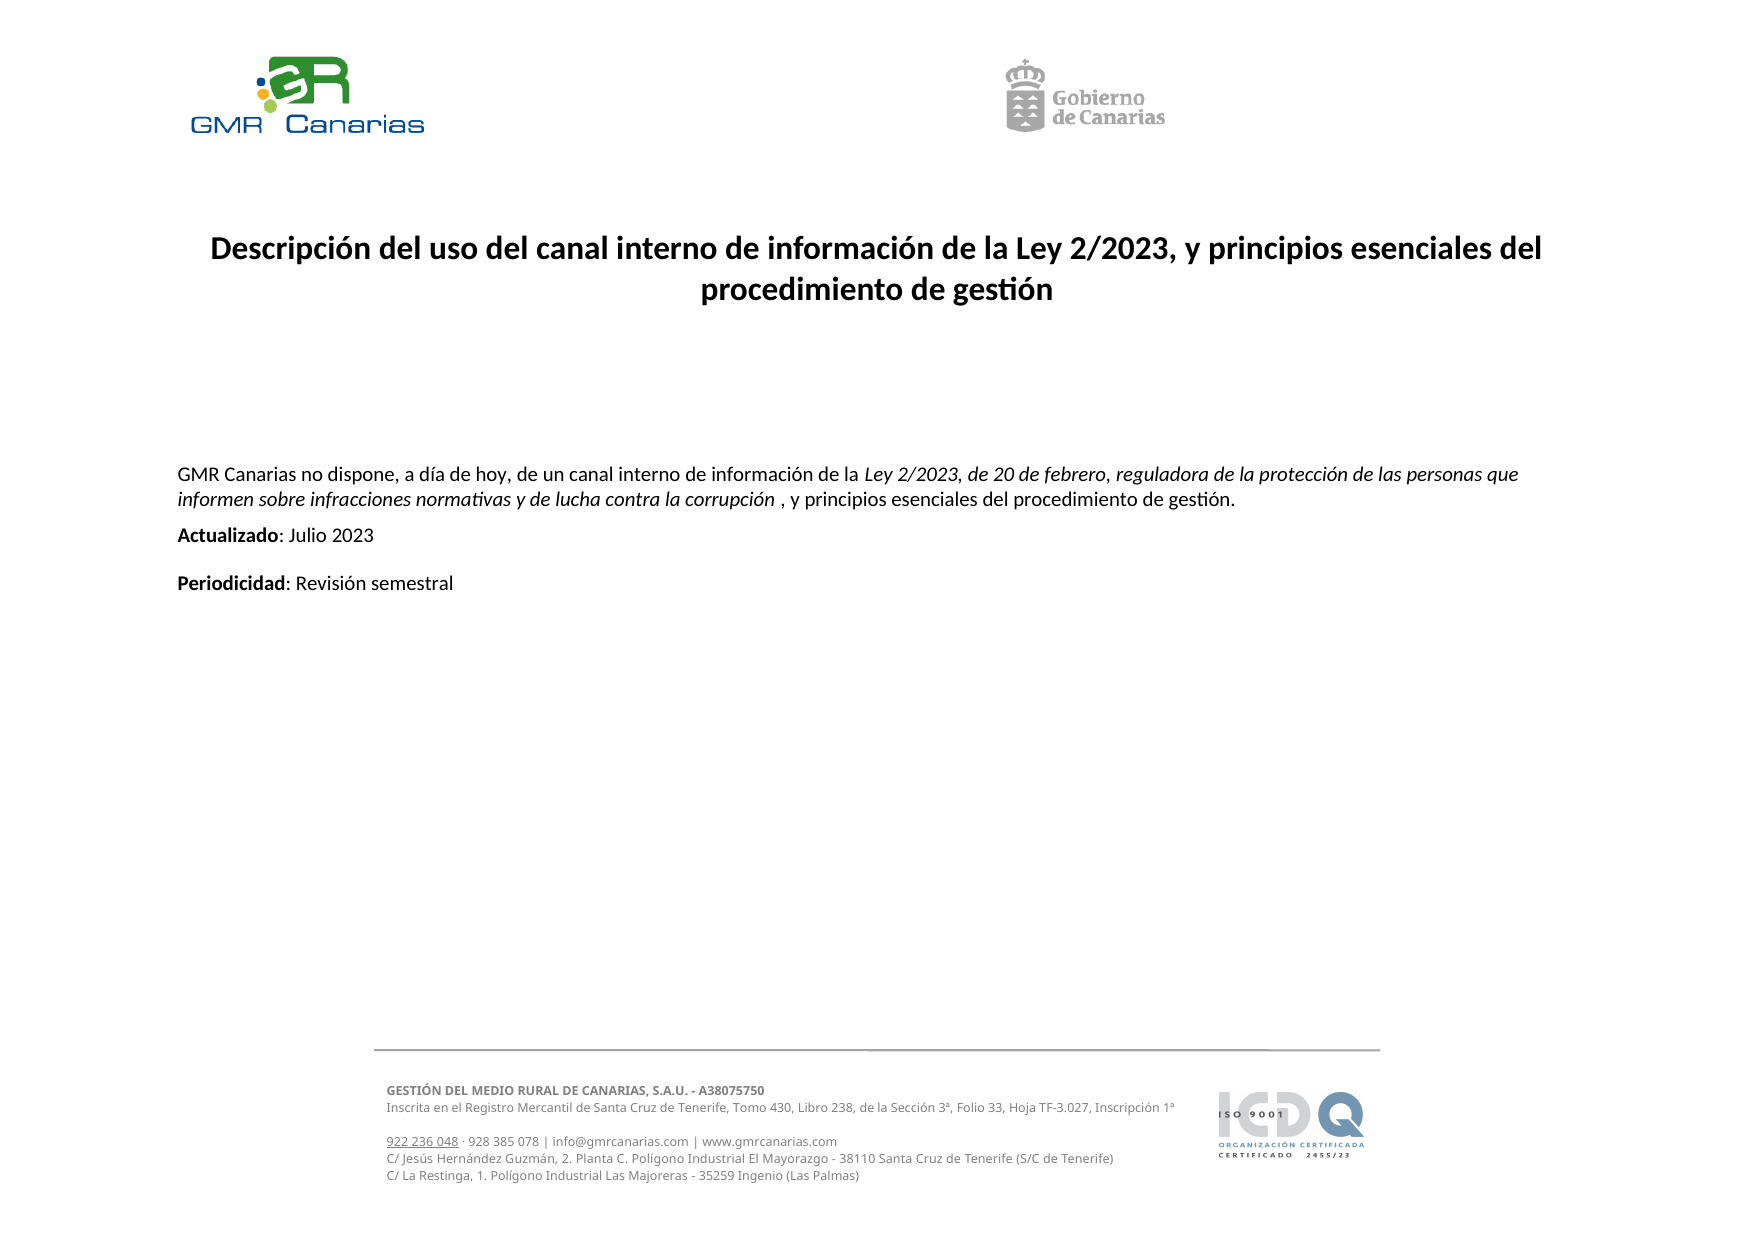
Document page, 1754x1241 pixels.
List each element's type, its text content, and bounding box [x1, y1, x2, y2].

text Actualizado: Julio 2023 [177, 522, 1577, 548]
text Descripción del uso del canal interno de información de la Ley 2/2023, y principios esenciales del procedimiento de gestión [177, 227, 1577, 309]
text GMR Canarias no dispone, a día de hoy, de un canal interno de información de la Ley 2/2023, de 20 de febrero, reguladora de la protección de las personas que informen sobre infracciones normativas y de lucha contra la corrupción , y principios esenciales del procedimiento de gestión. [177, 461, 1577, 512]
text Periodicidad: Revisión semestral [177, 571, 1577, 596]
